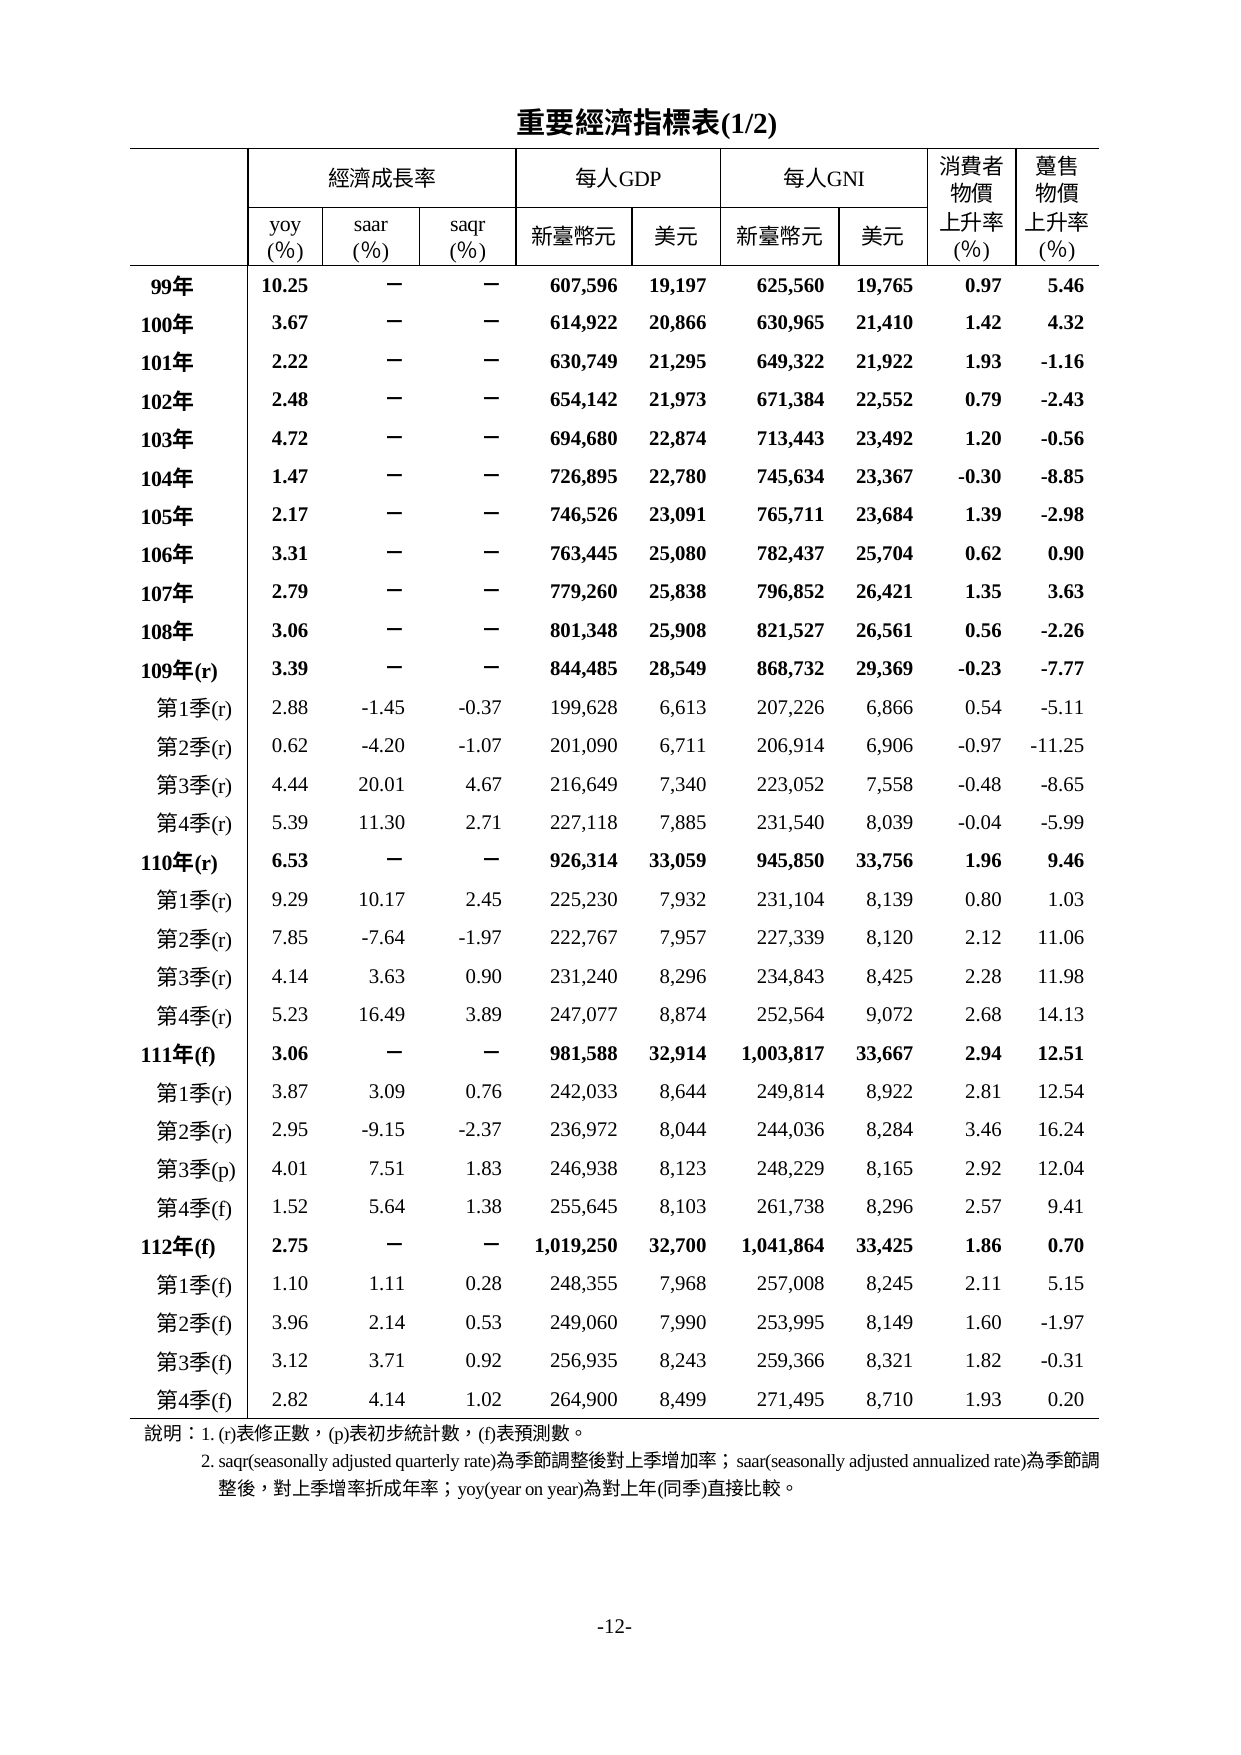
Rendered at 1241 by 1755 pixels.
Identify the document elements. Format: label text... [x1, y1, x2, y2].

table_cell -1.07 [419, 726, 516, 764]
table_cell 248,355 [516, 1264, 632, 1302]
table_cell － [419, 841, 516, 879]
table_cell -0.56 [1016, 418, 1098, 457]
table_cell 0.90 [1016, 534, 1098, 572]
table_cell 美元 [840, 208, 927, 264]
table_cell 7,932 [632, 880, 721, 918]
table_cell 8,044 [632, 1110, 721, 1149]
table_cell － [419, 649, 516, 687]
table_cell 7,990 [632, 1303, 721, 1341]
table_cell 6,613 [632, 688, 721, 726]
table_cell 227,118 [516, 803, 632, 841]
table_cell -2.43 [1016, 380, 1098, 418]
table_cell 244,036 [721, 1110, 839, 1149]
table_cell 2.48 [248, 380, 322, 418]
table_cell 7.51 [323, 1149, 419, 1187]
table_cell 0.20 [1016, 1379, 1098, 1418]
table_cell 7,340 [632, 764, 721, 803]
table_cell 12.51 [1016, 1033, 1098, 1072]
table_cell 206,914 [721, 726, 839, 764]
table_cell 25,838 [632, 572, 721, 611]
table_cell 9.29 [248, 880, 322, 918]
table_cell 1.20 [928, 418, 1016, 457]
table_cell － [419, 418, 516, 457]
table_cell 8,120 [839, 918, 927, 956]
text 2. saqr(seasonally adjusted quarterly rate)為季節調整後對上季增加率；saar(seasonally adjusted annualized rate)為季節調整後，對上季增率折成年率；yoy(year on year)為對上年(同季)直接比較。 [201, 1446, 1101, 1500]
table_cell 11.06 [1016, 918, 1098, 956]
table_cell 1.82 [928, 1341, 1016, 1379]
table_cell 236,972 [516, 1110, 632, 1149]
table_cell 新臺幣元 [517, 208, 631, 264]
table_cell 8,165 [839, 1149, 927, 1187]
table_cell 253,995 [721, 1303, 839, 1341]
table_cell － [419, 341, 516, 380]
table_cell － [323, 341, 419, 380]
table_cell － [323, 611, 419, 649]
table_cell -1.97 [419, 918, 516, 956]
table_cell 2.75 [248, 1226, 322, 1264]
table_cell -0.48 [928, 764, 1016, 803]
table_cell 225,230 [516, 880, 632, 918]
table_cell -7.77 [1016, 649, 1098, 687]
table_cell 945,850 [721, 841, 839, 879]
table_cell 2.68 [928, 995, 1016, 1033]
table_cell 1.42 [928, 303, 1016, 341]
table_cell 第2季(f) [130, 1303, 247, 1341]
table_cell -2.98 [1016, 495, 1098, 534]
table_cell － [323, 495, 419, 534]
table_cell 16.49 [323, 995, 419, 1033]
table_cell 0.90 [419, 956, 516, 995]
table_cell 3.12 [248, 1341, 322, 1379]
table_cell 22,780 [632, 457, 721, 495]
table_cell 8,039 [839, 803, 927, 841]
table_cell 第4季(r) [130, 995, 247, 1033]
table_cell 7,885 [632, 803, 721, 841]
table_cell 1.11 [323, 1264, 419, 1302]
table_cell 726,895 [516, 457, 632, 495]
table_cell 821,527 [721, 611, 839, 649]
table_header 躉售 物價 [1017, 149, 1098, 207]
table_cell 2.79 [248, 572, 322, 611]
table_cell 0.53 [419, 1303, 516, 1341]
table_cell 264,900 [516, 1379, 632, 1418]
table_cell － [323, 380, 419, 418]
table_cell 844,485 [516, 649, 632, 687]
table_cell 1.83 [419, 1149, 516, 1187]
table_cell 255,645 [516, 1187, 632, 1226]
table_cell saqr (％) [420, 208, 515, 264]
table_cell 3.06 [248, 611, 322, 649]
table_cell 4.32 [1016, 303, 1098, 341]
table_cell 1.96 [928, 841, 1016, 879]
table_cell 29,369 [839, 649, 927, 687]
table_cell 1,041,864 [721, 1226, 839, 1264]
table_cell 109年(r) [130, 649, 247, 687]
table_cell － [419, 266, 516, 303]
table_cell -8.65 [1016, 764, 1098, 803]
table_cell 247,077 [516, 995, 632, 1033]
table_cell 8,321 [839, 1341, 927, 1379]
table_cell 9.46 [1016, 841, 1098, 879]
table_cell 32,914 [632, 1033, 721, 1072]
table_cell 21,973 [632, 380, 721, 418]
table_cell 8,243 [632, 1341, 721, 1379]
table_cell 2.92 [928, 1149, 1016, 1187]
table_cell 3.71 [323, 1341, 419, 1379]
table_cell 0.54 [928, 688, 1016, 726]
table_header [130, 149, 247, 207]
table_cell -4.20 [323, 726, 419, 764]
table_cell 25,704 [839, 534, 927, 572]
table_cell 201,090 [516, 726, 632, 764]
table_cell 231,240 [516, 956, 632, 995]
table_cell 第2季(r) [130, 1110, 247, 1149]
table_cell 2.82 [248, 1379, 322, 1418]
table_cell 11.30 [323, 803, 419, 841]
table_cell 242,033 [516, 1072, 632, 1110]
table_cell － [323, 418, 419, 457]
table_cell 0.92 [419, 1341, 516, 1379]
table_cell 4.67 [419, 764, 516, 803]
table_cell － [323, 266, 419, 303]
table_cell 745,634 [721, 457, 839, 495]
table_cell 227,339 [721, 918, 839, 956]
table_cell 223,052 [721, 764, 839, 803]
table_cell 779,260 [516, 572, 632, 611]
table_cell － [323, 303, 419, 341]
table_cell 第3季(r) [130, 956, 247, 995]
table_cell 1.10 [248, 1264, 322, 1302]
table_cell 112年(f) [130, 1226, 247, 1264]
table_cell 2.22 [248, 341, 322, 380]
table_cell 630,965 [721, 303, 839, 341]
table_cell -1.16 [1016, 341, 1098, 380]
table_cell 5.15 [1016, 1264, 1098, 1302]
table_cell 20.01 [323, 764, 419, 803]
table_cell 2.14 [323, 1303, 419, 1341]
table_cell 22,874 [632, 418, 721, 457]
table_cell -0.30 [928, 457, 1016, 495]
table_header 經濟成長率 [249, 149, 515, 207]
table_cell － [419, 1226, 516, 1264]
table_cell 22,552 [839, 380, 927, 418]
table_cell 第4季(r) [130, 803, 247, 841]
table_cell -5.11 [1016, 688, 1098, 726]
table_cell 第1季(r) [130, 688, 247, 726]
table_cell 249,814 [721, 1072, 839, 1110]
table_cell 801,348 [516, 611, 632, 649]
table_cell 23,492 [839, 418, 927, 457]
table_cell 1.93 [928, 341, 1016, 380]
table_cell 105年 [130, 495, 247, 534]
table_cell 美元 [633, 208, 720, 264]
table_cell -0.04 [928, 803, 1016, 841]
table_cell 第3季(r) [130, 764, 247, 803]
table_cell 2.45 [419, 880, 516, 918]
table_cell 713,443 [721, 418, 839, 457]
table_cell 8,499 [632, 1379, 721, 1418]
table_cell 3.09 [323, 1072, 419, 1110]
table_cell 8,425 [839, 956, 927, 995]
table_cell 23,091 [632, 495, 721, 534]
table_cell － [419, 380, 516, 418]
table_cell 271,495 [721, 1379, 839, 1418]
table_cell 222,767 [516, 918, 632, 956]
table_cell 7.85 [248, 918, 322, 956]
table_cell 6,711 [632, 726, 721, 764]
table_cell 第3季(f) [130, 1341, 247, 1379]
table_cell 234,843 [721, 956, 839, 995]
table_cell 926,314 [516, 841, 632, 879]
table_cell 106年 [130, 534, 247, 572]
table_cell 3.46 [928, 1110, 1016, 1149]
table_cell 2.71 [419, 803, 516, 841]
table_cell -8.85 [1016, 457, 1098, 495]
table_cell 1.52 [248, 1187, 322, 1226]
table_cell 23,367 [839, 457, 927, 495]
table_cell 6,866 [839, 688, 927, 726]
table_cell 101年 [130, 341, 247, 380]
table_cell － [323, 457, 419, 495]
table_cell 100年 [130, 303, 247, 341]
table_cell 0.56 [928, 611, 1016, 649]
table_cell 199,628 [516, 688, 632, 726]
table_cell 5.46 [1016, 266, 1098, 303]
table_cell 257,008 [721, 1264, 839, 1302]
table_cell 1.86 [928, 1226, 1016, 1264]
table_cell 21,922 [839, 341, 927, 380]
table_cell 23,684 [839, 495, 927, 534]
table_cell 21,295 [632, 341, 721, 380]
table_cell 5.64 [323, 1187, 419, 1226]
table_cell 8,296 [632, 956, 721, 995]
table_cell 2.81 [928, 1072, 1016, 1110]
table_cell 0.80 [928, 880, 1016, 918]
table_cell 981,588 [516, 1033, 632, 1072]
table_cell － [419, 534, 516, 572]
table_cell 14.13 [1016, 995, 1098, 1033]
table_cell 20,866 [632, 303, 721, 341]
table_cell 248,229 [721, 1149, 839, 1187]
table_cell 765,711 [721, 495, 839, 534]
table_cell － [323, 534, 419, 572]
table_cell 8,103 [632, 1187, 721, 1226]
table_cell 9,072 [839, 995, 927, 1033]
text 說明：1. (r)表修正數，(p)表初步統計數，(f)表預測數。 [144, 1419, 1098, 1446]
table_cell 231,104 [721, 880, 839, 918]
table_cell 216,649 [516, 764, 632, 803]
table_cell 694,680 [516, 418, 632, 457]
table_cell -2.26 [1016, 611, 1098, 649]
table_cell 1.38 [419, 1187, 516, 1226]
table_header 每人GNI [721, 149, 927, 207]
table_cell 102年 [130, 380, 247, 418]
table_cell 8,245 [839, 1264, 927, 1302]
table_cell 33,059 [632, 841, 721, 879]
table_cell 1,019,250 [516, 1226, 632, 1264]
table_cell 25,080 [632, 534, 721, 572]
table_cell 4.01 [248, 1149, 322, 1187]
table_cell 2.28 [928, 956, 1016, 995]
table_cell － [419, 303, 516, 341]
table_cell 第1季(f) [130, 1264, 247, 1302]
table_cell 3.06 [248, 1033, 322, 1072]
table_header 消費者 物價 [928, 149, 1015, 207]
table_cell 7,957 [632, 918, 721, 956]
table_cell 19,197 [632, 266, 721, 303]
table_cell -0.23 [928, 649, 1016, 687]
table_cell 607,596 [516, 266, 632, 303]
table_cell － [419, 1033, 516, 1072]
table_cell 4.14 [248, 956, 322, 995]
table_cell -0.31 [1016, 1341, 1098, 1379]
table_cell 3.89 [419, 995, 516, 1033]
table_cell 第3季(p) [130, 1149, 247, 1187]
table_cell － [323, 1226, 419, 1264]
table_cell saar (％) [323, 208, 419, 264]
table_cell 110年(r) [130, 841, 247, 879]
table_cell 103年 [130, 418, 247, 457]
table_cell － [419, 572, 516, 611]
table_cell 1.60 [928, 1303, 1016, 1341]
table_cell 249,060 [516, 1303, 632, 1341]
table_cell 111年(f) [130, 1033, 247, 1072]
table_cell -0.97 [928, 726, 1016, 764]
table_cell 625,560 [721, 266, 839, 303]
table_cell 0.70 [1016, 1226, 1098, 1264]
table_cell 19,765 [839, 266, 927, 303]
table_cell -9.15 [323, 1110, 419, 1149]
table_cell 25,908 [632, 611, 721, 649]
table_cell 第4季(f) [130, 1379, 247, 1418]
table_cell 252,564 [721, 995, 839, 1033]
table_cell 6,906 [839, 726, 927, 764]
table_cell 1.35 [928, 572, 1016, 611]
table_cell 3.87 [248, 1072, 322, 1110]
table_cell 第1季(r) [130, 880, 247, 918]
table_cell 12.04 [1016, 1149, 1098, 1187]
table_cell 1.39 [928, 495, 1016, 534]
table_cell － [323, 841, 419, 879]
table_cell 104年 [130, 457, 247, 495]
table_cell -5.99 [1016, 803, 1098, 841]
table_cell 新臺幣元 [721, 208, 838, 264]
table_cell 21,410 [839, 303, 927, 341]
table_cell 763,445 [516, 534, 632, 572]
table_cell 614,922 [516, 303, 632, 341]
table_cell 0.62 [928, 534, 1016, 572]
table_cell － [419, 495, 516, 534]
table_cell 0.76 [419, 1072, 516, 1110]
table_cell 1.93 [928, 1379, 1016, 1418]
table_cell － [323, 572, 419, 611]
table_cell 4.72 [248, 418, 322, 457]
table_cell 256,935 [516, 1341, 632, 1379]
table_cell 3.67 [248, 303, 322, 341]
table_cell 10.17 [323, 880, 419, 918]
table_cell -2.37 [419, 1110, 516, 1149]
table_cell 0.97 [928, 266, 1016, 303]
table_cell 8,922 [839, 1072, 927, 1110]
table_cell 12.54 [1016, 1072, 1098, 1110]
table_cell 3.39 [248, 649, 322, 687]
table_cell 3.31 [248, 534, 322, 572]
table_cell － [419, 611, 516, 649]
table_cell 746,526 [516, 495, 632, 534]
table_cell 2.88 [248, 688, 322, 726]
table_cell － [419, 457, 516, 495]
table_cell -7.64 [323, 918, 419, 956]
table_cell 28,549 [632, 649, 721, 687]
table_cell -1.97 [1016, 1303, 1098, 1341]
table_cell 16.24 [1016, 1110, 1098, 1149]
table_cell 2.11 [928, 1264, 1016, 1302]
table_cell 261,738 [721, 1187, 839, 1226]
table_cell [130, 207, 247, 264]
table_cell 1.03 [1016, 880, 1098, 918]
table_cell 630,749 [516, 341, 632, 380]
table_cell － [323, 1033, 419, 1072]
table_cell 4.44 [248, 764, 322, 803]
table_cell 8,644 [632, 1072, 721, 1110]
table_cell yoy (％) [249, 208, 322, 264]
table_cell 107年 [130, 572, 247, 611]
table_cell -1.45 [323, 688, 419, 726]
table_cell 1.02 [419, 1379, 516, 1418]
table_cell 782,437 [721, 534, 839, 572]
table_cell 99年 [130, 266, 247, 303]
table_cell 8,874 [632, 995, 721, 1033]
table_cell 2.95 [248, 1110, 322, 1149]
table_cell -11.25 [1016, 726, 1098, 764]
table_cell 8,296 [839, 1187, 927, 1226]
table_cell 6.53 [248, 841, 322, 879]
table_cell 5.23 [248, 995, 322, 1033]
table_cell 8,284 [839, 1110, 927, 1149]
table_cell 108年 [130, 611, 247, 649]
table_cell 8,123 [632, 1149, 721, 1187]
table_cell 8,710 [839, 1379, 927, 1418]
table_cell -0.37 [419, 688, 516, 726]
table_cell 7,968 [632, 1264, 721, 1302]
table_cell 3.63 [323, 956, 419, 995]
table_cell 5.39 [248, 803, 322, 841]
table_cell 0.28 [419, 1264, 516, 1302]
table_cell 3.96 [248, 1303, 322, 1341]
table_cell 671,384 [721, 380, 839, 418]
table_cell 第4季(f) [130, 1187, 247, 1226]
table_cell 2.12 [928, 918, 1016, 956]
table_cell 649,322 [721, 341, 839, 380]
table_cell 207,226 [721, 688, 839, 726]
table_cell 2.94 [928, 1033, 1016, 1072]
table_cell 26,561 [839, 611, 927, 649]
table_cell 2.57 [928, 1187, 1016, 1226]
table_cell 4.14 [323, 1379, 419, 1418]
table_cell 3.63 [1016, 572, 1098, 611]
table_cell 第2季(r) [130, 918, 247, 956]
table_cell 8,149 [839, 1303, 927, 1341]
table_cell 0.62 [248, 726, 322, 764]
table_cell 33,667 [839, 1033, 927, 1072]
table_cell 26,421 [839, 572, 927, 611]
table_cell 10.25 [248, 266, 322, 303]
table_cell 868,732 [721, 649, 839, 687]
table_cell 32,700 [632, 1226, 721, 1264]
table_cell 7,558 [839, 764, 927, 803]
table_cell 第2季(r) [130, 726, 247, 764]
table_cell 9.41 [1016, 1187, 1098, 1226]
table_cell 33,756 [839, 841, 927, 879]
table_cell 796,852 [721, 572, 839, 611]
table_cell － [323, 649, 419, 687]
table_cell 8,139 [839, 880, 927, 918]
table_cell 0.79 [928, 380, 1016, 418]
table_cell 11.98 [1016, 956, 1098, 995]
table_cell 231,540 [721, 803, 839, 841]
table_cell 654,142 [516, 380, 632, 418]
table_cell 246,938 [516, 1149, 632, 1187]
table_cell 上升率 (％) [928, 207, 1015, 264]
table_cell 第1季(r) [130, 1072, 247, 1110]
table_cell 上升率 (％) [1017, 207, 1098, 264]
table_header 每人GDP [517, 149, 720, 207]
table_cell 259,366 [721, 1341, 839, 1379]
table_cell 33,425 [839, 1226, 927, 1264]
table_cell 2.17 [248, 495, 322, 534]
table_cell 1.47 [248, 457, 322, 495]
text 重要經濟指標表(1/2) [195, 97, 1098, 142]
table_cell 1,003,817 [721, 1033, 839, 1072]
